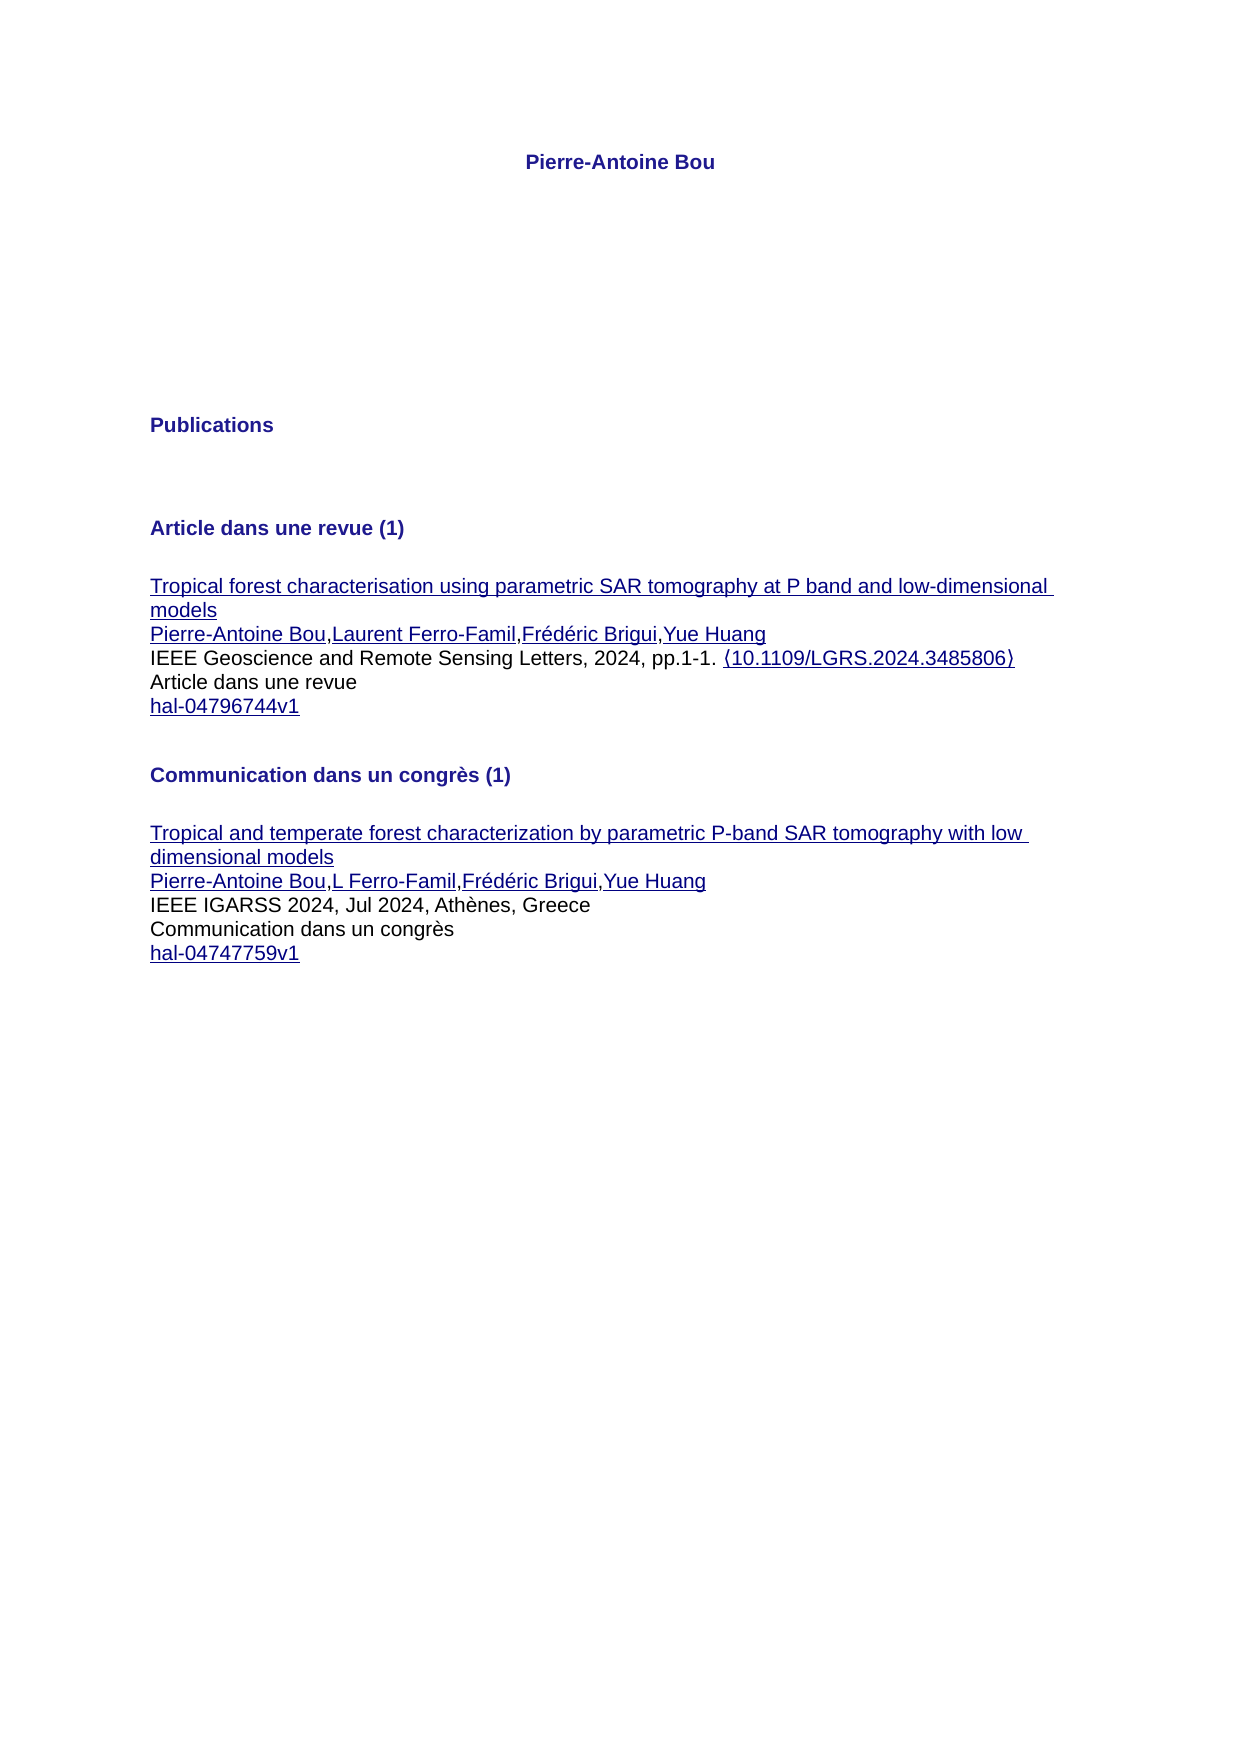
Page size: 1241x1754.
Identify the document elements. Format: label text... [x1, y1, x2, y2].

subtitle Article dans une revue (1) [150, 516, 1090, 539]
subtitle Communication dans un congrès (1) [150, 762, 1090, 786]
subtitle Publications [150, 412, 1090, 436]
table_header Tropical forest characterisation using parametric SAR tomography at P band and low-dimensional models Pierre-Antoine Bou,Laurent Ferro-Famil,Frédéric Brigui,Yue Huang IEEE Geoscience and Remote Sensing Letters, 2024, pp.1-1. ⟨10.1109/LGRS.2024.3485806⟩ Article dans une revue hal-04796744v1 [150, 574, 1090, 718]
subtitle Pierre-Antoine Bou [150, 150, 1090, 174]
table_header Tropical and temperate forest characterization by parametric P-band SAR tomography with low dimensional models Pierre-Antoine Bou,L Ferro-Famil,Frédéric Brigui,Yue Huang IEEE IGARSS 2024, Jul 2024, Athènes, Greece Communication dans un congrès hal-04747759v1 [150, 821, 1090, 964]
